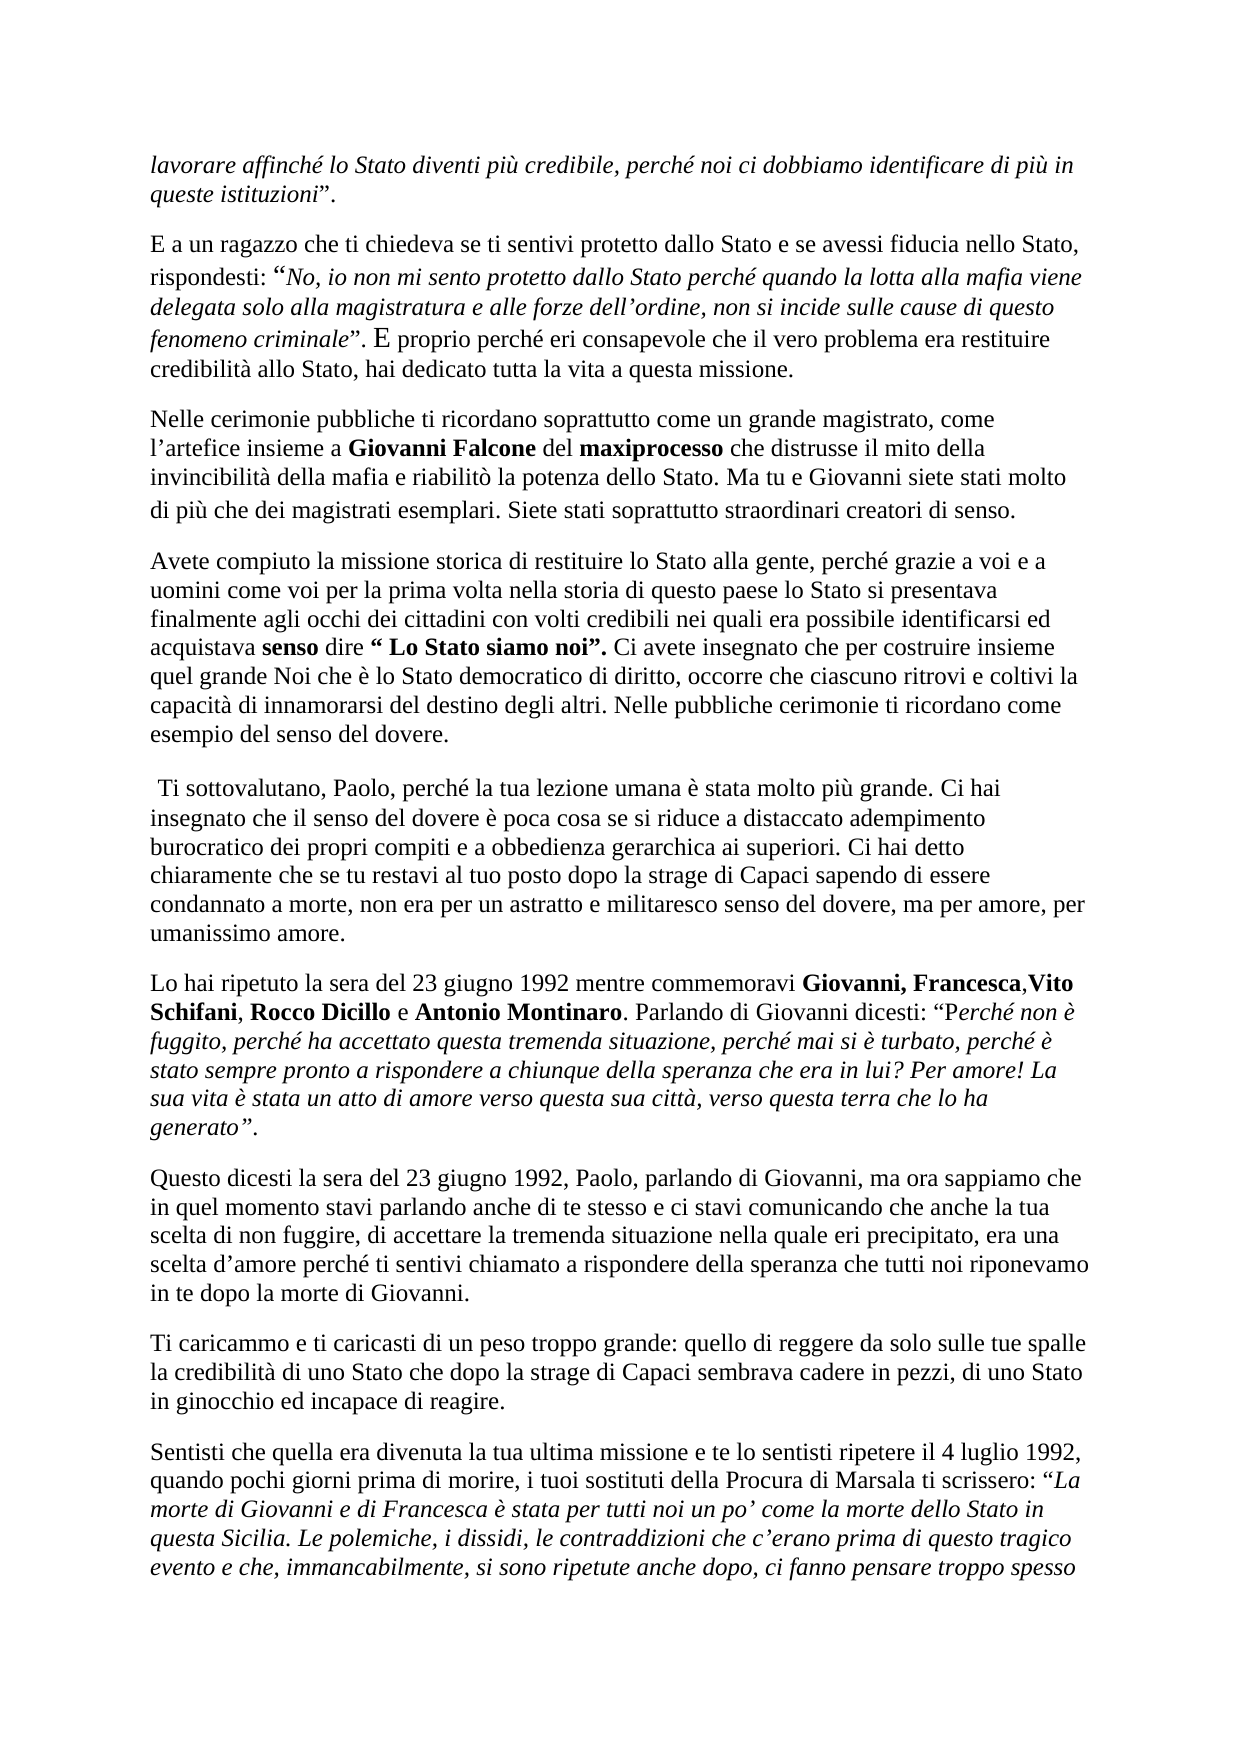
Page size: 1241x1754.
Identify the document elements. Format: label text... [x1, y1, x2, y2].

text Ti caricammo e ti caricasti di un peso troppo grande: quello di reggere da solo sulle tue spalle la credibilità di uno Stato che dopo la strage di Capaci sembrava cadere in pezzi, di uno Stato in ginocchio ed incapace di reagire. [150, 1328, 1090, 1415]
text Sentisti che quella era divenuta la tua ultima missione e te lo sentisti ripetere il 4 luglio 1992, quando pochi giorni prima di morire, i tuoi sostituti della Procura di Marsala ti scrissero: “La morte di Giovanni e di Francesca è stata per tutti noi un po’ come la morte dello Stato in questa Sicilia. Le polemiche, i dissidi, le contraddizioni che c’erano prima di questo tragico evento e che, immancabilmente, si sono ripetute anche dopo, ci fanno pensare troppo spesso [150, 1437, 1090, 1580]
text Ti sottovalutano, Paolo, perché la tua lezione umana è stata molto più grande. Ci hai insegnato che il senso del dovere è poca cosa se si riduce a distaccato adempimento burocratico dei propri compiti e a obbedienza gerarchica ai superiori. Ci hai detto chiaramente che se tu restavi al tuo posto dopo la strage di Capaci sapendo di essere condannato a morte, non era per un astratto e militaresco senso del dovere, ma per amore, per umanissimo amore. [150, 769, 1090, 947]
text lavorare affinché lo Stato diventi più credibile, perché noi ci dobbiamo identificare di più in queste istituzioni”. [150, 150, 1090, 207]
text Lo hai ripetuto la sera del 23 giugno 1992 mentre commemoravi Giovanni, Francesca,Vito Schifani, Rocco Dicillo e Antonio Montinaro. Parlando di Giovanni dicesti: “Perché non è fuggito, perché ha accettato questa tremenda situazione, perché mai si è turbato, perché è stato sempre pronto a rispondere a chiunque della speranza che era in lui? Per amore! La sua vita è stata un atto di amore verso questa sua città, verso questa terra che lo ha generato”. [150, 968, 1090, 1141]
text Nelle cerimonie pubbliche ti ricordano soprattutto come un grande magistrato, come l’artefice insieme a Giovanni Falcone del maxiprocesso che distrusse il mito della invincibilità della mafia e riabilitò la potenza dello Stato. Ma tu e Giovanni siete stati molto di più che dei magistrati esemplari. Siete stati soprattutto straordinari creatori di senso. [150, 404, 1090, 524]
text E a un ragazzo che ti chiedeva se ti sentivi protetto dallo Stato e se avessi fiducia nello Stato, rispondesti: “No, io non mi sento protetto dallo Stato perché quando la lotta alla mafia viene delegata solo alla magistratura e alle forze dell’ordine, non si incide sulle cause di questo fenomeno criminale”. E proprio perché eri consapevole che il vero problema era restituire credibilità allo Stato, hai dedicato tutta la vita a questa missione. [150, 229, 1090, 383]
text Questo dicesti la sera del 23 giugno 1992, Paolo, parlando di Giovanni, ma ora sappiamo che in quel momento stavi parlando anche di te stesso e ci stavi comunicando che anche la tua scelta di non fuggire, di accettare la tremenda situazione nella quale eri precipitato, era una scelta d’amore perché ti sentivi chiamato a rispondere della speranza che tutti noi riponevamo in te dopo la morte di Giovanni. [150, 1163, 1090, 1307]
text Avete compiuto la missione storica di restituire lo Stato alla gente, perché grazie a voi e a uomini come voi per la prima volta nella storia di questo paese lo Stato si presentava finalmente agli occhi dei cittadini con volti credibili nei quali era possibile identificarsi ed acquistava senso dire “ Lo Stato siamo noi”. Ci avete insegnato che per costruire insieme quel grande Noi che è lo Stato democratico di diritto, occorre che ciascuno ritrovi e coltivi la capacità di innamorarsi del destino degli altri. Nelle pubbliche cerimonie ti ricordano come esempio del senso del dovere. [150, 546, 1090, 747]
